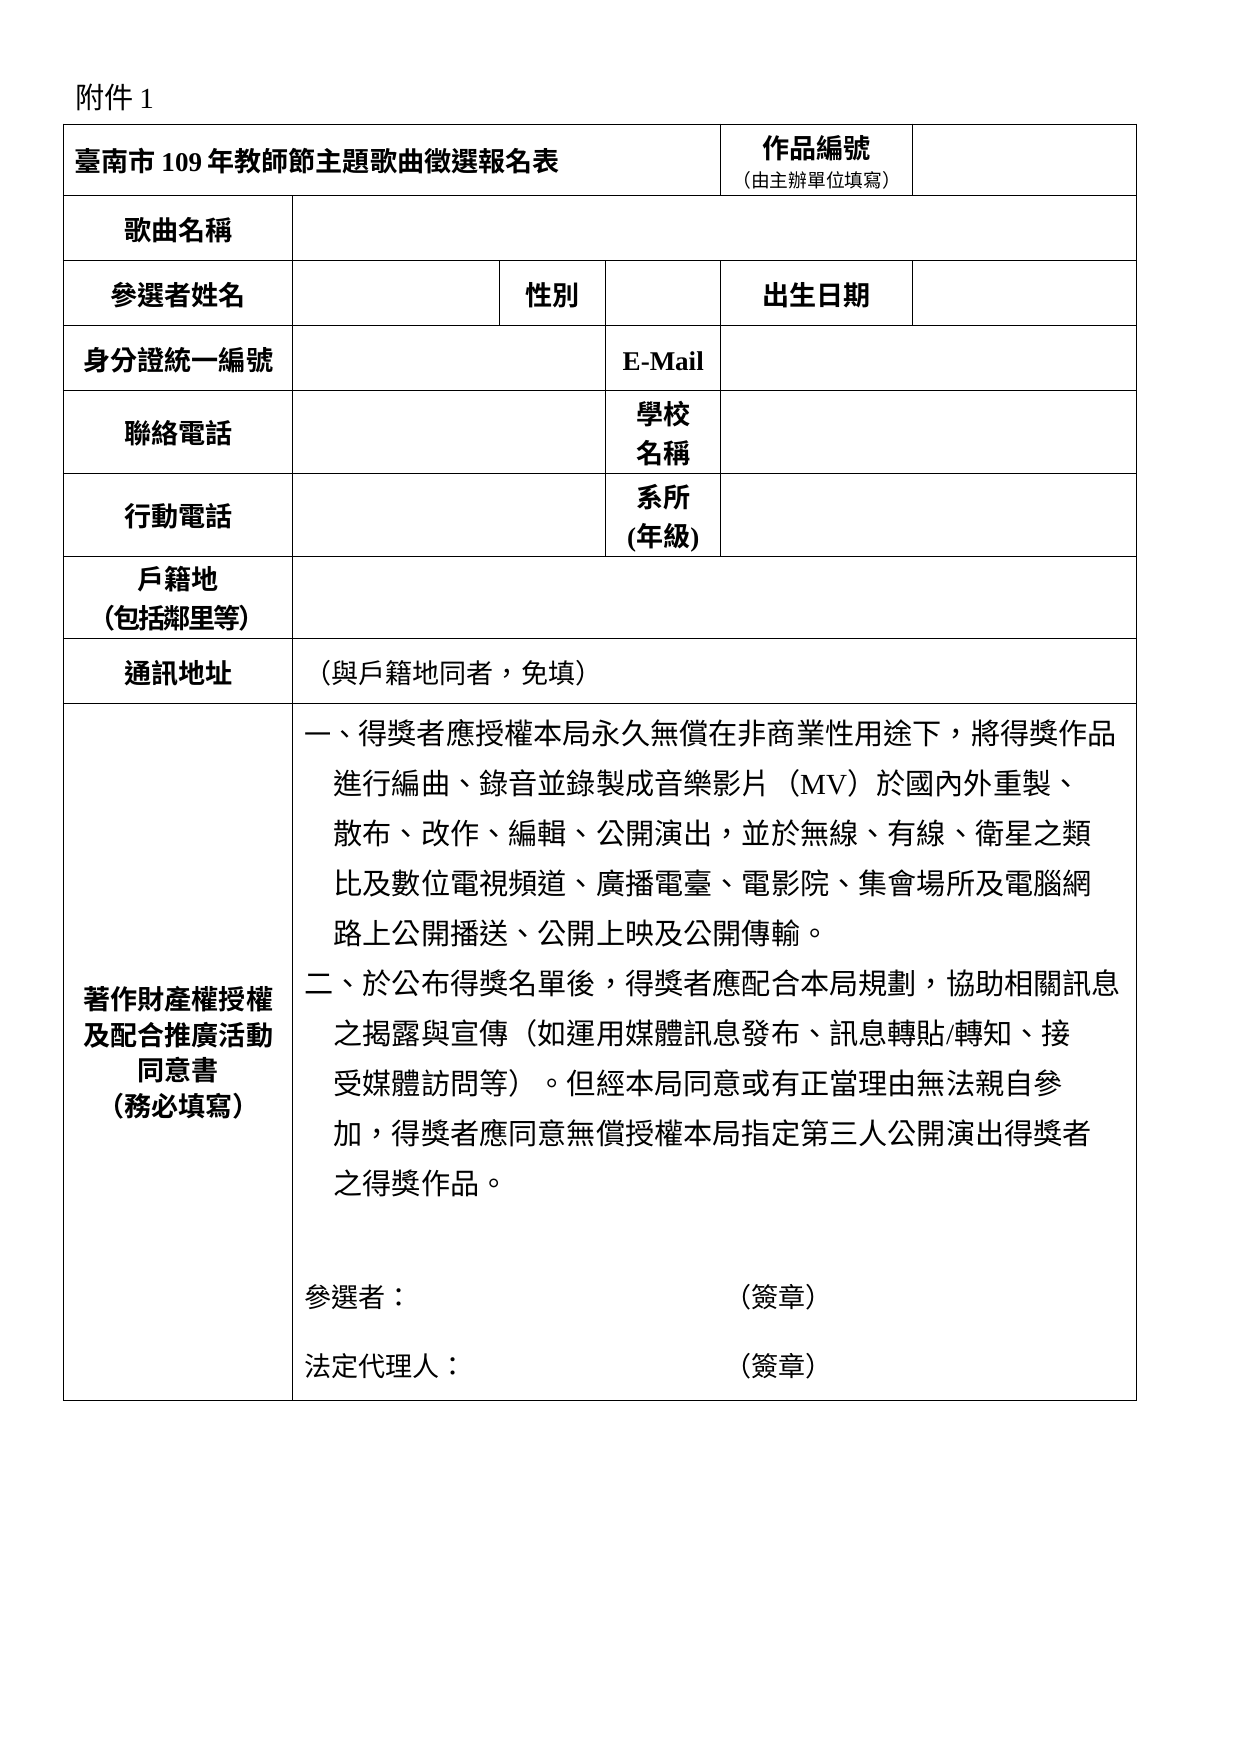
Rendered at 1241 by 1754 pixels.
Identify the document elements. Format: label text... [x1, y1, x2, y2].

table_cell 學校 名稱 [606, 391, 720, 473]
table_cell 系所 (年級) [606, 474, 720, 556]
table_cell [293, 474, 605, 556]
table_cell [721, 391, 1136, 473]
text 附件1 [75, 75, 1165, 117]
table_cell [293, 557, 1136, 638]
table_cell [293, 196, 1136, 260]
table_cell [293, 261, 499, 325]
table_header [913, 125, 1136, 195]
table_cell [293, 391, 605, 473]
table_cell （與戶籍地同者，免填） [293, 639, 1136, 703]
table_cell 行動電話 [64, 474, 292, 556]
table_cell 性別 [500, 261, 605, 325]
table_cell [721, 326, 1136, 390]
table_cell [293, 326, 605, 390]
table_cell [913, 261, 1136, 325]
table_cell E-Mail [606, 326, 720, 390]
table_header 作品編號 （由主辦單位填寫） [721, 125, 912, 195]
table_cell 參選者姓名 [64, 261, 292, 325]
table_cell 一、得獎者應授權本局永久無償在非商業性用途下，將得獎作品 進行編曲、錄音並錄製成音樂影片（MV）於國內外重製、 散布、改作、編輯、公開演出，並於無線、有線、衛星之類 比及數位電視頻道、廣播電臺、電影院、集會場所及電腦網 路上公開播送、公開上映及公開傳輸。 二、於公布得獎名單後，得獎者應配合本局規劃，協助相關訊息 之揭露與宣傳（如運用媒體訊息發布、訊息轉貼/轉知、接 受媒體訪問等）。但經本局同意或有正當理由無法親自參 加，得獎者應同意無償授權本局指定第三人公開演出得獎者 之得獎作品。 參選者： （簽章） 法定代理人： （簽章） [293, 704, 1136, 1400]
table_header 臺南市109年教師節主題歌曲徵選報名表 [64, 125, 720, 195]
table_cell 著作財產權授權及配合推廣活動同意書 （務必填寫） [64, 704, 292, 1400]
table_cell 出生日期 [721, 261, 912, 325]
table_cell 通訊地址 [64, 639, 292, 703]
table_cell 身分證統一編號 [64, 326, 292, 390]
table_cell 聯絡電話 [64, 391, 292, 473]
table_cell [606, 261, 720, 325]
table_cell 歌曲名稱 [64, 196, 292, 260]
table_cell [721, 474, 1136, 556]
table_cell 戶籍地 （包括鄰里等） [64, 557, 292, 638]
